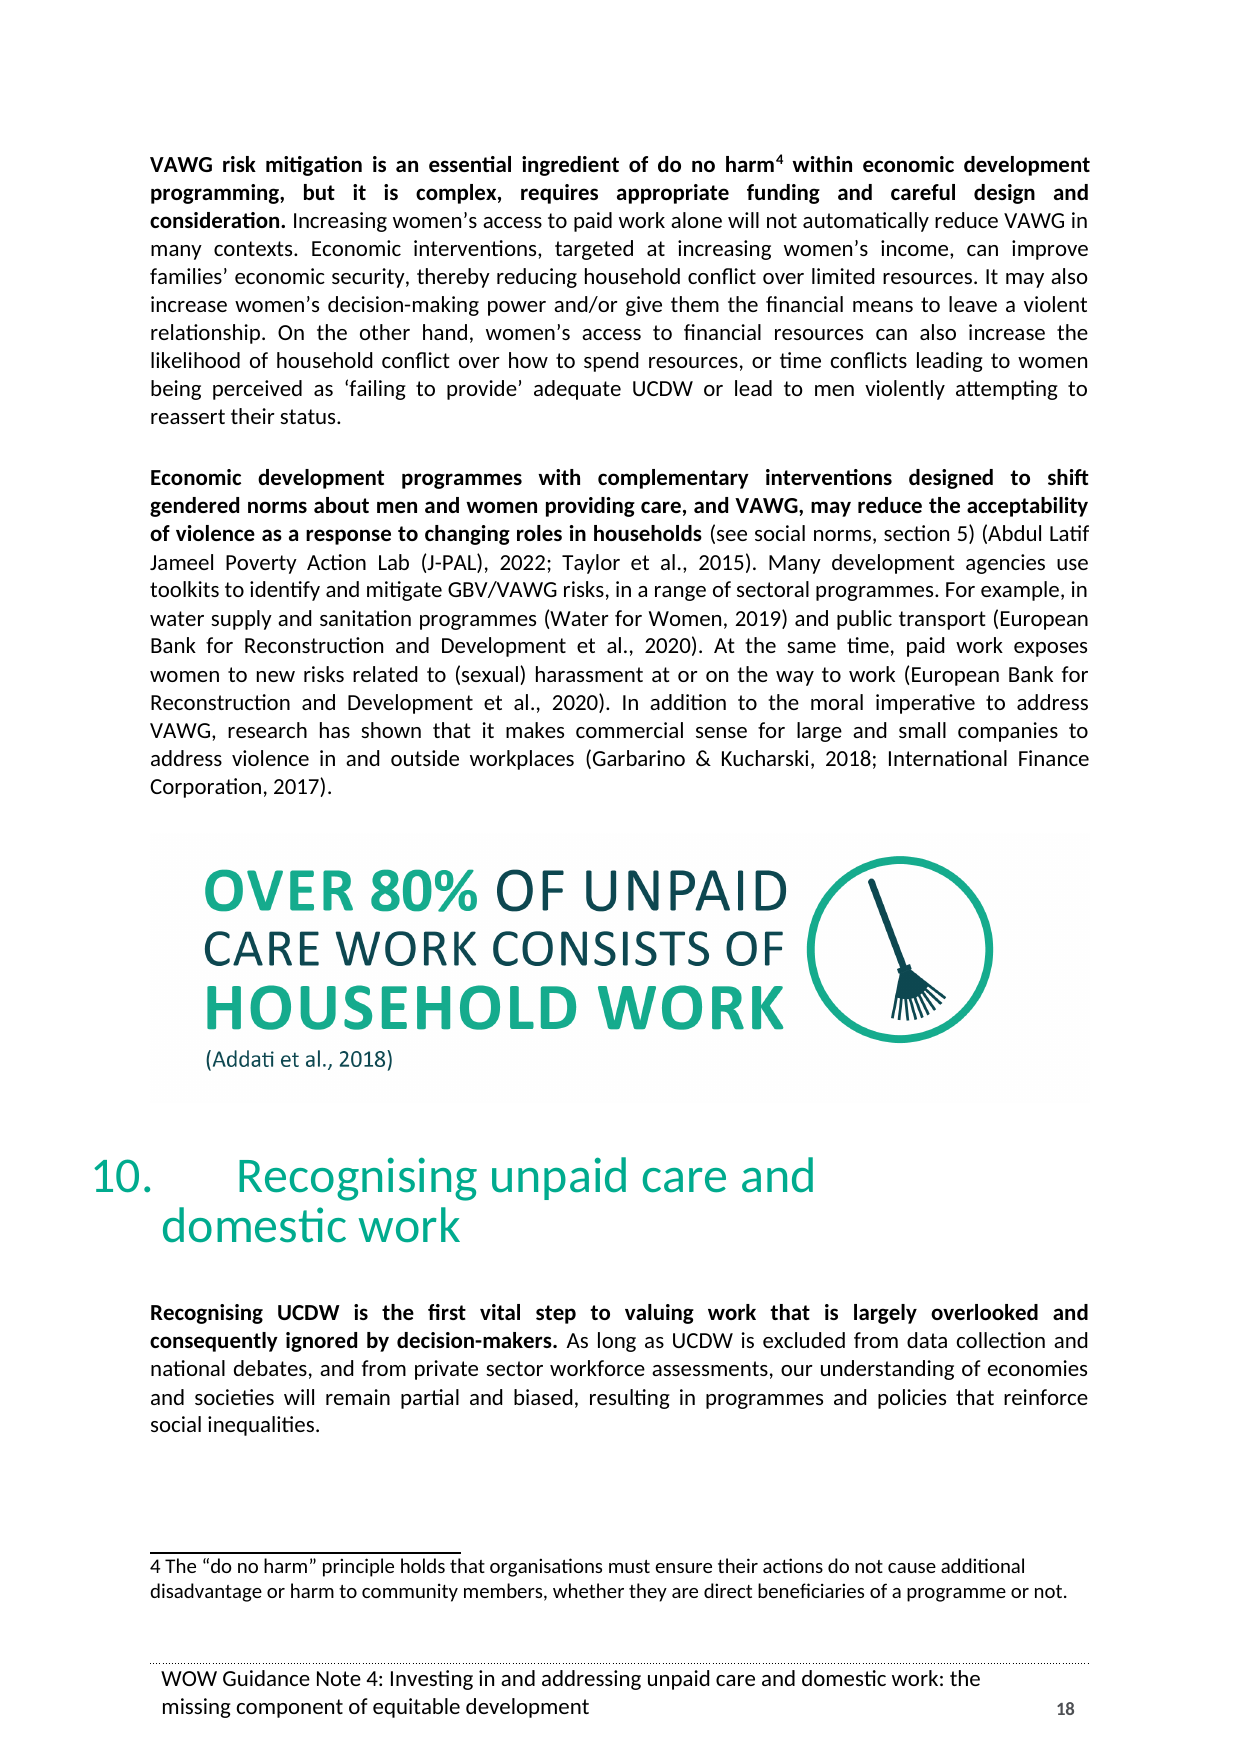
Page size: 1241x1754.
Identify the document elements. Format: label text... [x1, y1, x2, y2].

text The “do no harm” principle holds that organisations must ensure their actions do not cause additional disadvantage or harm to community members, whether they are direct beneficiaries of a programme or not. [150, 1553, 1090, 1604]
text VAWG risk mitigation is an essential ingredient of do no harm within economic development programming, but it is complex, requires appropriate funding and careful design and consideration. Increasing women’s access to paid work alone will not automatically reduce VAWG in many contexts. Economic interventions, targeted at increasing women’s income, can improve families’ economic security, thereby reducing household conflict over limited resources. It may also increase women’s decision-making power and/or give them the financial means to leave a violent relationship. On the other hand, women’s access to financial resources can also increase the likelihood of household conflict over how to spend resources, or time conflicts leading to women being perceived as ‘failing to provide’ adequate UCDW or lead to men violently attempting to reassert their status. [150, 150, 1090, 430]
text Economic development programmes with complementary interventions designed to shift gendered norms about men and women providing care, and VAWG, may reduce the acceptability of violence as a response to changing roles in households (see social norms, section 5) (Abdul Latif Jameel Poverty Action Lab (J-PAL), 2022; Taylor et al., 2015). Many development agencies use toolkits to identify and mitigate GBV/VAWG risks, in a range of sectoral programmes. For example, in water supply and sanitation programmes (Water for Women, 2019) and public transport (European Bank for Reconstruction and Development et al., 2020). At the same time, paid work exposes women to new risks related to (sexual) harassment at or on the way to work (European Bank for Reconstruction and Development et al., 2020). In addition to the moral imperative to address VAWG, research has shown that it makes commercial sense for large and small companies to address violence in and outside workplaces (Garbarino & Kucharski, 2018; International Finance Corporation, 2017). [150, 463, 1090, 800]
subtitle Recognising unpaid care and domestic work [90, 1153, 1090, 1253]
text Recognising UCDW is the first vital step to valuing work that is largely overlooked and consequently ignored by decision-makers. As long as UCDW is excluded from data collection and national debates, and from private sector workforce assessments, our understanding of economies and societies will remain partial and biased, resulting in programmes and policies that reinforce social inequalities. [150, 1298, 1090, 1439]
